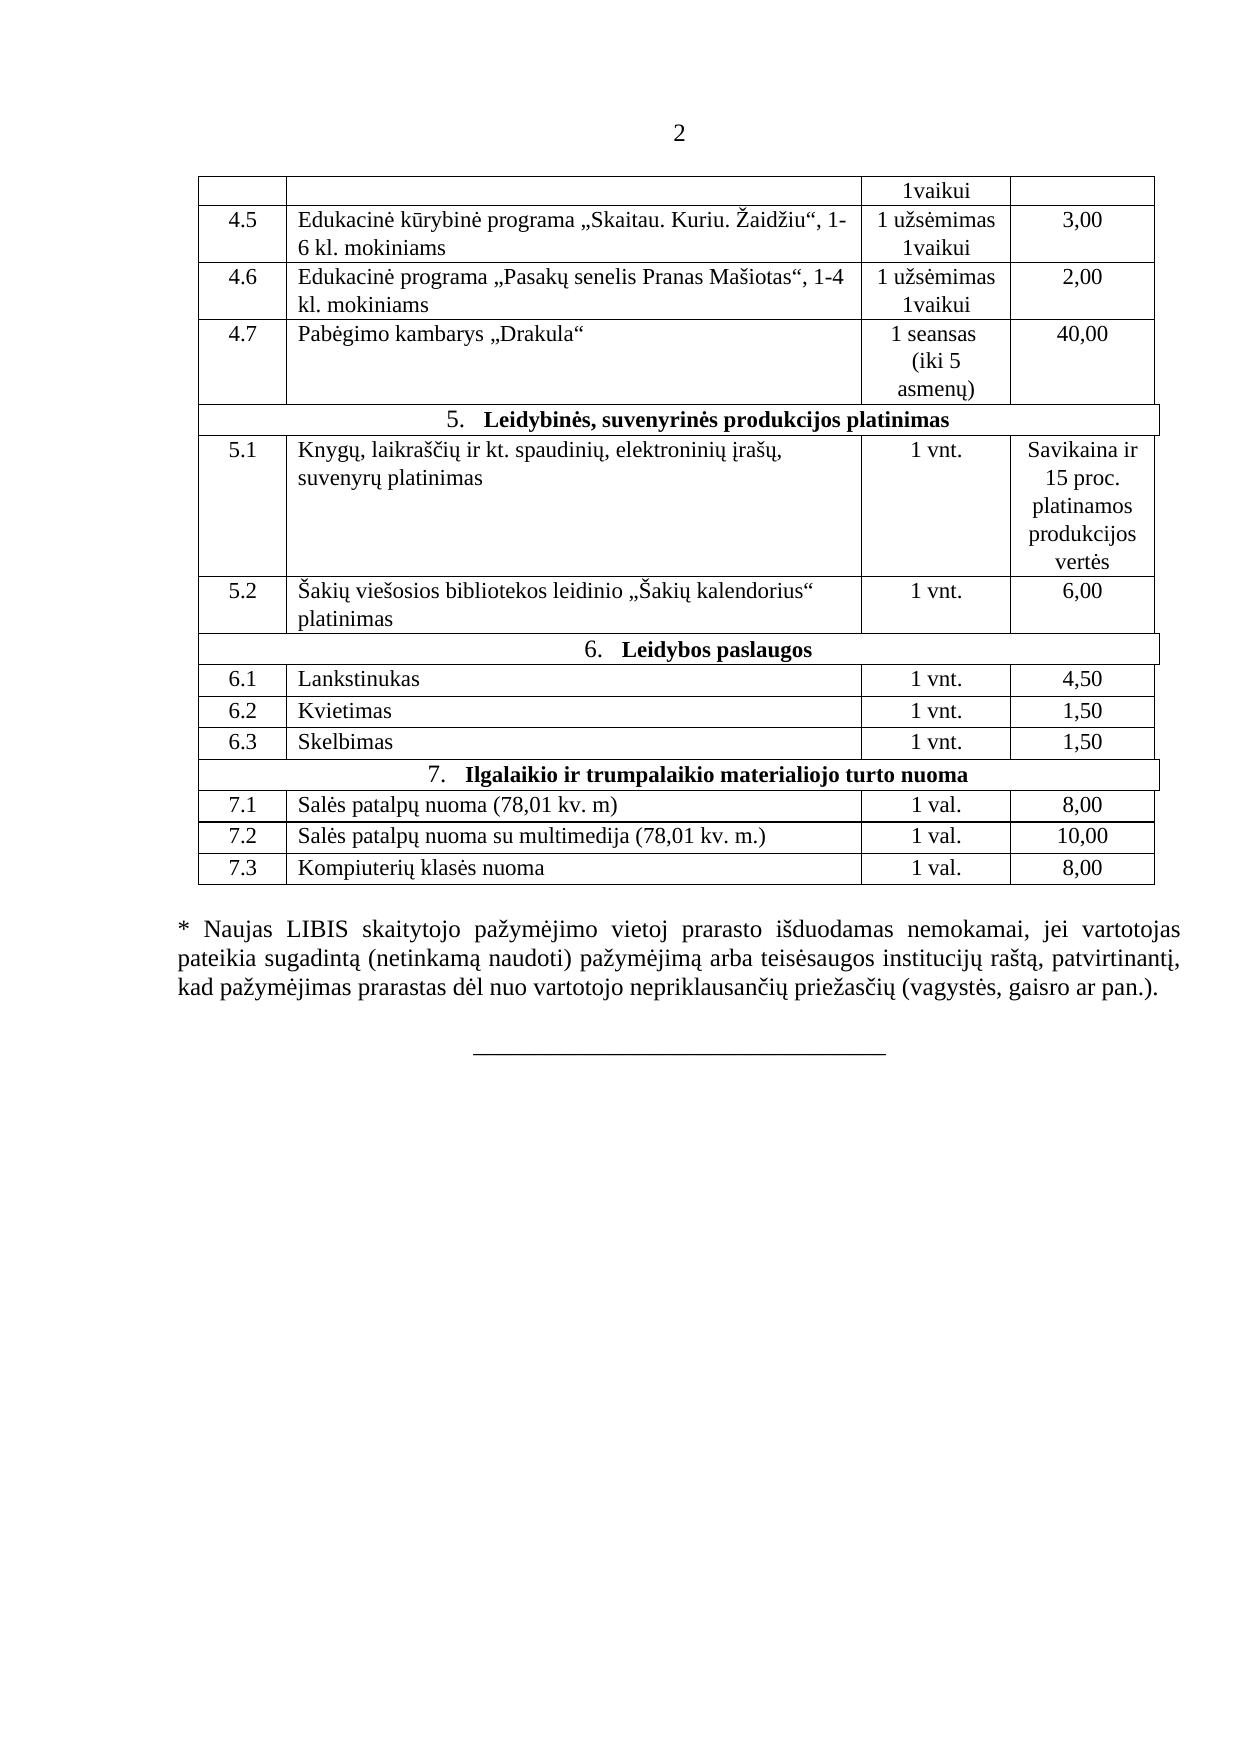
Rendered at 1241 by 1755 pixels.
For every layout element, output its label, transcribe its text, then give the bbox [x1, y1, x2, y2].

table_cell Edukacinė programa „Pasakų senelis Pranas Mašiotas“, 1-4 kl. mokiniams [287, 263, 861, 319]
table_cell Salės patalpų nuoma su multimedija (78,01 kv. m.) [287, 823, 861, 853]
table_cell 5.2 [199, 577, 286, 633]
table_cell [1155, 319, 1159, 403]
table_cell Kompiuterių klasės nuoma [287, 854, 861, 884]
table_cell 7.3 [199, 854, 286, 884]
table_cell [1155, 176, 1159, 205]
table_cell 1 val. [862, 791, 1010, 821]
table_cell 10,00 [1011, 823, 1154, 853]
text _________________________________ [177, 1029, 1181, 1058]
table_cell 1vaikui [862, 177, 1010, 205]
table_cell Leidybinės, suvenyrinės produkcijos platinimas [199, 405, 1159, 435]
table_cell 4.6 [199, 263, 286, 319]
table_cell Kvietimas [287, 697, 861, 727]
table_cell 1 val. [862, 823, 1010, 853]
table_cell 1 vnt. [862, 436, 1010, 576]
table_cell 4,50 [1011, 665, 1154, 696]
table_cell 7.1 [199, 791, 286, 821]
table_cell 40,00 [1011, 320, 1154, 403]
table_cell Skelbimas [287, 728, 861, 758]
table_cell 6.2 [199, 697, 286, 727]
table_cell [1155, 821, 1159, 853]
table_cell 8,00 [1011, 854, 1154, 884]
table_cell 6,00 [1011, 577, 1154, 633]
table_cell 1 vnt. [862, 697, 1010, 727]
table_cell 5.1 [199, 436, 286, 576]
table_cell [199, 177, 286, 205]
table_cell 1 vnt. [862, 665, 1010, 696]
table_cell Savikaina ir 15 proc. platinamos produkcijos vertės [1011, 436, 1154, 576]
table_cell [1155, 791, 1159, 821]
text * Naujas LIBIS skaitytojo pažymėjimo vietoj prarasto išduodamas nemokamai, jei vartotojas pateikia sugadintą (netinkamą naudoti) pažymėjimą arba teisėsaugos institucijų raštą, patvirtinantį, kad pažymėjimas prarastas dėl nuo vartotojo nepriklausančių priežasčių (vagystės, gaisro ar pan.). [177, 914, 1181, 1000]
table_cell 1,50 [1011, 697, 1154, 727]
table_cell [1155, 665, 1159, 696]
table_cell 3,00 [1011, 206, 1154, 262]
table_cell 4.7 [199, 320, 286, 403]
table_cell [1155, 853, 1159, 884]
table_cell Knygų, laikraščių ir kt. spaudinių, elektroninių įrašų, suvenyrų platinimas [287, 436, 861, 576]
table_cell Edukacinė kūrybinė programa „Skaitau. Kuriu. Žaidžiu“, 1-6 kl. mokiniams [287, 206, 861, 262]
table_cell 1,50 [1011, 728, 1154, 758]
table_cell [1155, 696, 1159, 727]
table_cell 4.5 [199, 206, 286, 262]
table_cell Lankstinukas [287, 665, 861, 696]
table_cell 1 užsėmimas 1vaikui [862, 206, 1010, 262]
table_cell Salės patalpų nuoma (78,01 kv. m) [287, 791, 861, 821]
table_cell 6.1 [199, 665, 286, 696]
table_cell [1155, 436, 1159, 576]
table_cell Pabėgimo kambarys „Drakula“ [287, 320, 861, 403]
table_cell 8,00 [1011, 791, 1154, 821]
table_cell 1 vnt. [862, 577, 1010, 633]
table_cell [1155, 262, 1159, 319]
table_cell 6.3 [199, 728, 286, 758]
table_cell Šakių viešosios bibliotekos leidinio „Šakių kalendorius“ platinimas [287, 577, 861, 633]
table_cell 1 vnt. [862, 728, 1010, 758]
table_cell Leidybos paslaugos [199, 634, 1159, 664]
table_cell Ilgalaikio ir trumpalaikio materialiojo turto nuoma [199, 760, 1159, 790]
table_cell 2,00 [1011, 263, 1154, 319]
table_cell 1 seansas (iki 5 asmenų) [862, 320, 1010, 403]
table_cell 1 val. [862, 854, 1010, 884]
table_cell [1011, 177, 1154, 205]
table_cell 7.2 [199, 823, 286, 853]
table_cell [1155, 727, 1159, 758]
table_cell 1 užsėmimas 1vaikui [862, 263, 1010, 319]
table_cell [287, 177, 861, 205]
table_cell [1155, 205, 1159, 262]
table_cell [1155, 576, 1159, 633]
